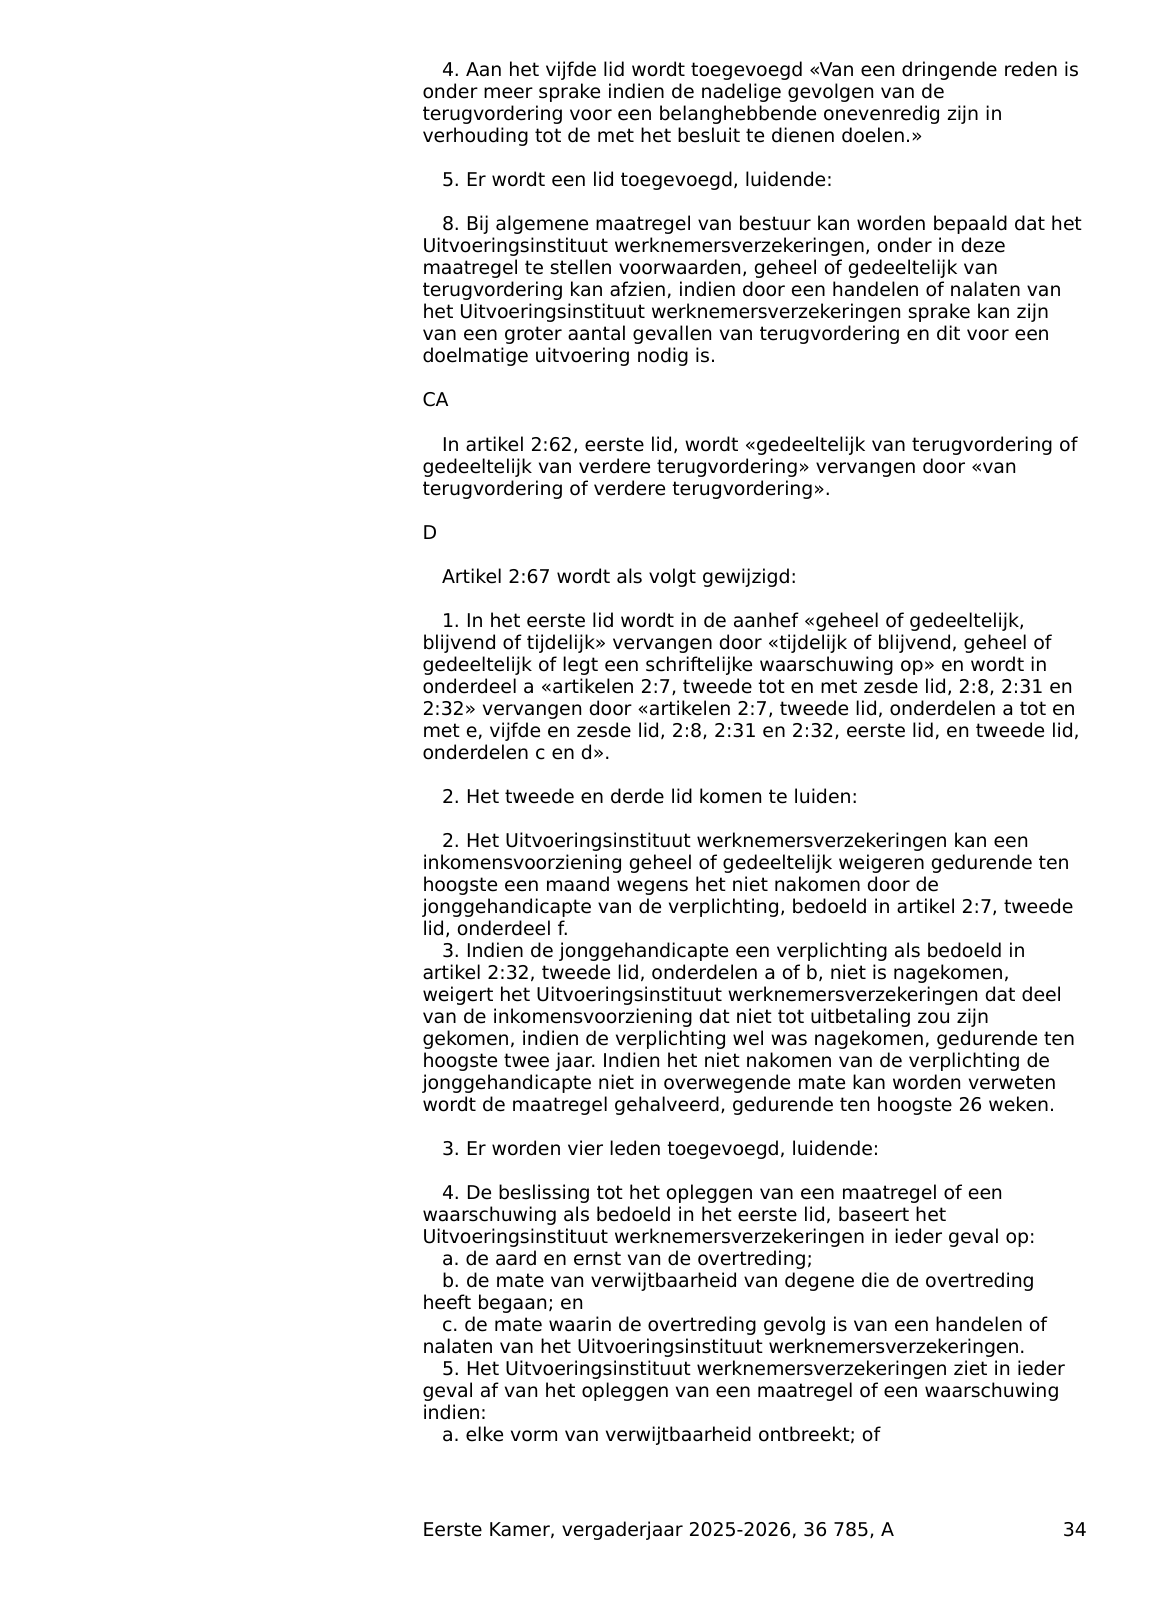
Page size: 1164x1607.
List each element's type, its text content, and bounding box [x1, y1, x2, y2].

text 4. Aan het vijfde lid wordt toegevoegd «Van een dringende reden is onder meer sprake indien de nadelige gevolgen van de terugvordering voor een belanghebbende onevenredig zijn in verhouding tot de met het besluit te dienen doelen.» [422, 59, 1087, 147]
text 2. Het tweede en derde lid komen te luiden: [422, 786, 1087, 808]
text c. de mate waarin de overtreding gevolg is van een handelen of nalaten van het Uitvoeringsinstituut werknemersverzekeringen. [422, 1314, 1087, 1358]
text CA [422, 389, 1087, 411]
text b. de mate van verwijtbaarheid van degene die de overtreding heeft begaan; en [422, 1270, 1087, 1314]
text 1. In het eerste lid wordt in de aanhef «geheel of gedeeltelijk, blijvend of tijdelijk» vervangen door «tijdelijk of blijvend, geheel of gedeeltelijk of legt een schriftelijke waarschuwing op» en wordt in onderdeel a «artikelen 2:7, tweede tot en met zesde lid, 2:8, 2:31 en 2:32» vervangen door «artikelen 2:7, tweede lid, onderdelen a tot en met e, vijfde en zesde lid, 2:8, 2:31 en 2:32, eerste lid, en tweede lid, onderdelen c en d». [422, 610, 1087, 764]
text 3. Indien de jonggehandicapte een verplichting als bedoeld in artikel 2:32, tweede lid, onderdelen a of b, niet is nagekomen, weigert het Uitvoeringsinstituut werknemersverzekeringen dat deel van de inkomensvoorziening dat niet tot uitbetaling zou zijn gekomen, indien de verplichting wel was nagekomen, gedurende ten hoogste twee jaar. Indien het niet nakomen van de verplichting de jonggehandicapte niet in overwegende mate kan worden verweten wordt de maatregel gehalveerd, gedurende ten hoogste 26 weken. [422, 940, 1087, 1116]
text In artikel 2:62, eerste lid, wordt «gedeeltelijk van terugvordering of gedeeltelijk van verdere terugvordering» vervangen door «van terugvordering of verdere terugvordering». [422, 433, 1087, 499]
text D [422, 522, 1087, 544]
text 2. Het Uitvoeringsinstituut werknemersverzekeringen kan een inkomensvoorziening geheel of gedeeltelijk weigeren gedurende ten hoogste een maand wegens het niet nakomen door de jonggehandicapte van de verplichting, bedoeld in artikel 2:7, tweede lid, onderdeel f. [422, 830, 1087, 940]
text 3. Er worden vier leden toegevoegd, luidende: [422, 1138, 1087, 1160]
text 8. Bij algemene maatregel van bestuur kan worden bepaald dat het Uitvoeringsinstituut werknemersverzekeringen, onder in deze maatregel te stellen voorwaarden, geheel of gedeeltelijk van terugvordering kan afzien, indien door een handelen of nalaten van het Uitvoeringsinstituut werknemersverzekeringen sprake kan zijn van een groter aantal gevallen van terugvordering en dit voor een doelmatige uitvoering nodig is. [422, 213, 1087, 367]
text 5. Het Uitvoeringsinstituut werknemersverzekeringen ziet in ieder geval af van het opleggen van een maatregel of een waarschuwing indien: [422, 1358, 1087, 1424]
text a. de aard en ernst van de overtreding; [422, 1248, 1087, 1270]
text 5. Er wordt een lid toegevoegd, luidende: [422, 169, 1087, 191]
text 4. De beslissing tot het opleggen van een maatregel of een waarschuwing als bedoeld in het eerste lid, baseert het Uitvoeringsinstituut werknemersverzekeringen in ieder geval op: [422, 1182, 1087, 1248]
text a. elke vorm van verwijtbaarheid ontbreekt; of [422, 1424, 1087, 1446]
text Artikel 2:67 wordt als volgt gewijzigd: [422, 566, 1087, 588]
